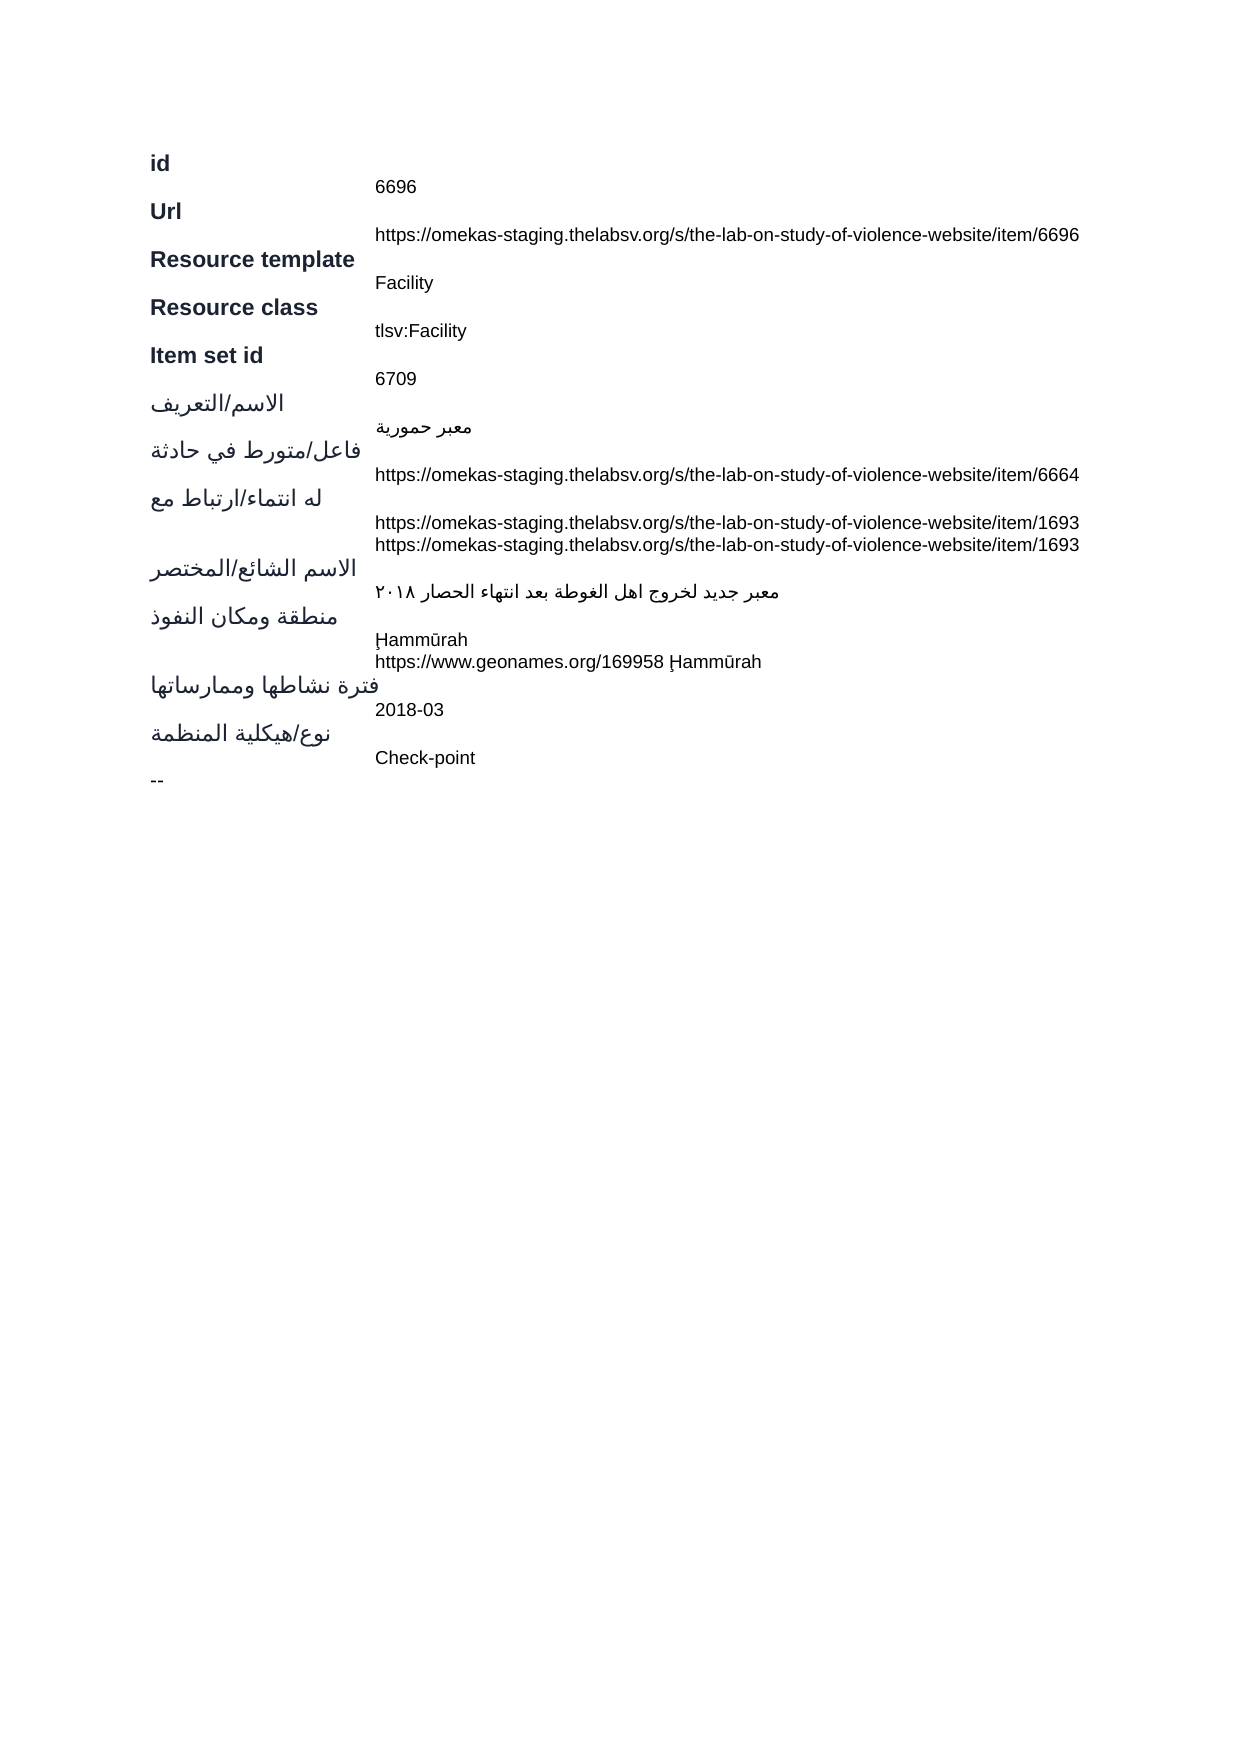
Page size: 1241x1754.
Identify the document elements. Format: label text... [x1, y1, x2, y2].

text نوع/هيكلية المنظمة [150, 720, 1090, 747]
text معبر جديد لخروج اهل الغوطة بعد انتهاء الحصار ٢٠١٨ [375, 581, 1090, 603]
text فترة نشاطها وممارساتها [150, 672, 1090, 699]
text Resource class [150, 294, 1090, 320]
text الاسم/التعريف [150, 389, 1090, 416]
text 6709 [375, 368, 1090, 389]
text https://omekas-staging.thelabsv.org/s/the-lab-on-study-of-violence-website/item/1693 [375, 512, 1090, 533]
text Item set id [150, 342, 1090, 368]
text 6696 [375, 176, 1090, 198]
text Facility [375, 272, 1090, 294]
text -- [150, 768, 1090, 792]
text معبر حمورية [375, 416, 1090, 437]
text منطقة ومكان النفوذ [150, 603, 1090, 629]
text https://omekas-staging.thelabsv.org/s/the-lab-on-study-of-violence-website/item/1693 [375, 533, 1090, 555]
text Ḩammūrah [375, 629, 1090, 651]
text 2018-03 [375, 699, 1090, 720]
text له انتماء/ارتباط مع [150, 485, 1090, 512]
text https://omekas-staging.thelabsv.org/s/the-lab-on-study-of-violence-website/item/6696 [375, 224, 1090, 246]
text Url [150, 198, 1090, 224]
text فاعل/متورط في حادثة [150, 437, 1090, 464]
text id [150, 150, 1090, 176]
text https://omekas-staging.thelabsv.org/s/the-lab-on-study-of-violence-website/item/6664 [375, 464, 1090, 485]
text tlsv:Facility [375, 320, 1090, 342]
text الاسم الشائع/المختصر [150, 555, 1090, 581]
text https://www.geonames.org/169958 Ḩammūrah [375, 651, 1090, 672]
text Check-point [375, 747, 1090, 768]
text Resource template [150, 246, 1090, 272]
